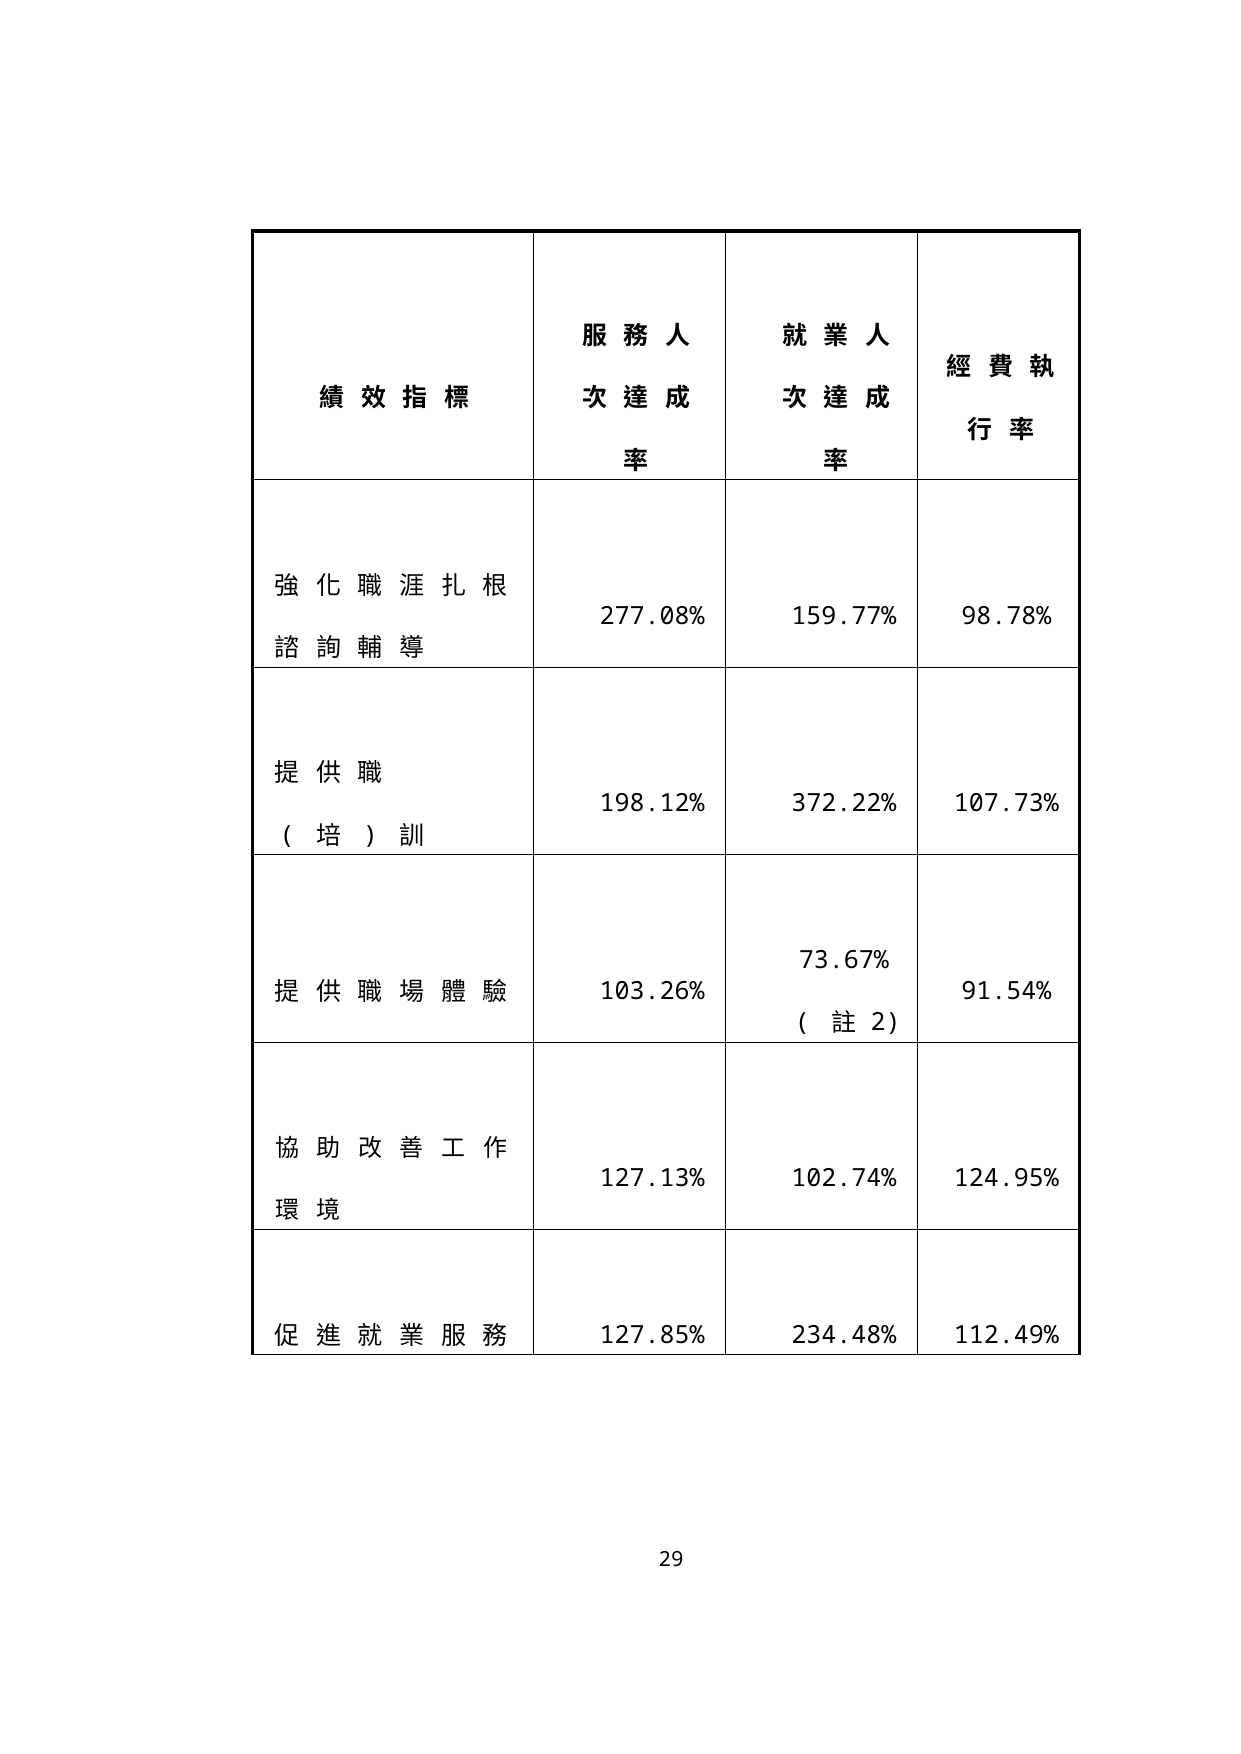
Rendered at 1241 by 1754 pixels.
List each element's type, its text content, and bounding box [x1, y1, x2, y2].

table_cell 107.73% [918, 668, 1078, 854]
table_cell 強化職涯扎根諮詢輔導 [254, 480, 533, 667]
table_cell 159.77% [726, 480, 917, 667]
table_header 就業人次達成率 [726, 233, 917, 479]
table_cell 提供職場體驗 [254, 855, 533, 1042]
table_cell 124.95% [918, 1043, 1078, 1229]
table_cell 協助改善工作環境 [254, 1043, 533, 1229]
table_cell 127.85% [534, 1230, 725, 1354]
table_cell 73.67% (註2) [726, 855, 917, 1042]
table_header 經費執行率 [918, 233, 1078, 479]
table_header 服務人次達成率 [534, 233, 725, 479]
table_cell 112.49% [918, 1230, 1078, 1354]
table_header 績效指標 [254, 233, 533, 479]
table_cell 98.78% [918, 480, 1078, 667]
table_cell 102.74% [726, 1043, 917, 1229]
table_cell 103.26% [534, 855, 725, 1042]
table_cell 277.08% [534, 480, 725, 667]
table_cell 提供職 (培)訓 [254, 668, 533, 854]
table_cell 促進就業服務 [254, 1230, 533, 1354]
table_cell 198.12% [534, 668, 725, 854]
table_cell 372.22% [726, 668, 917, 854]
table_cell 127.13% [534, 1043, 725, 1229]
table_cell 91.54% [918, 855, 1078, 1042]
table_cell 234.48% [726, 1230, 917, 1354]
